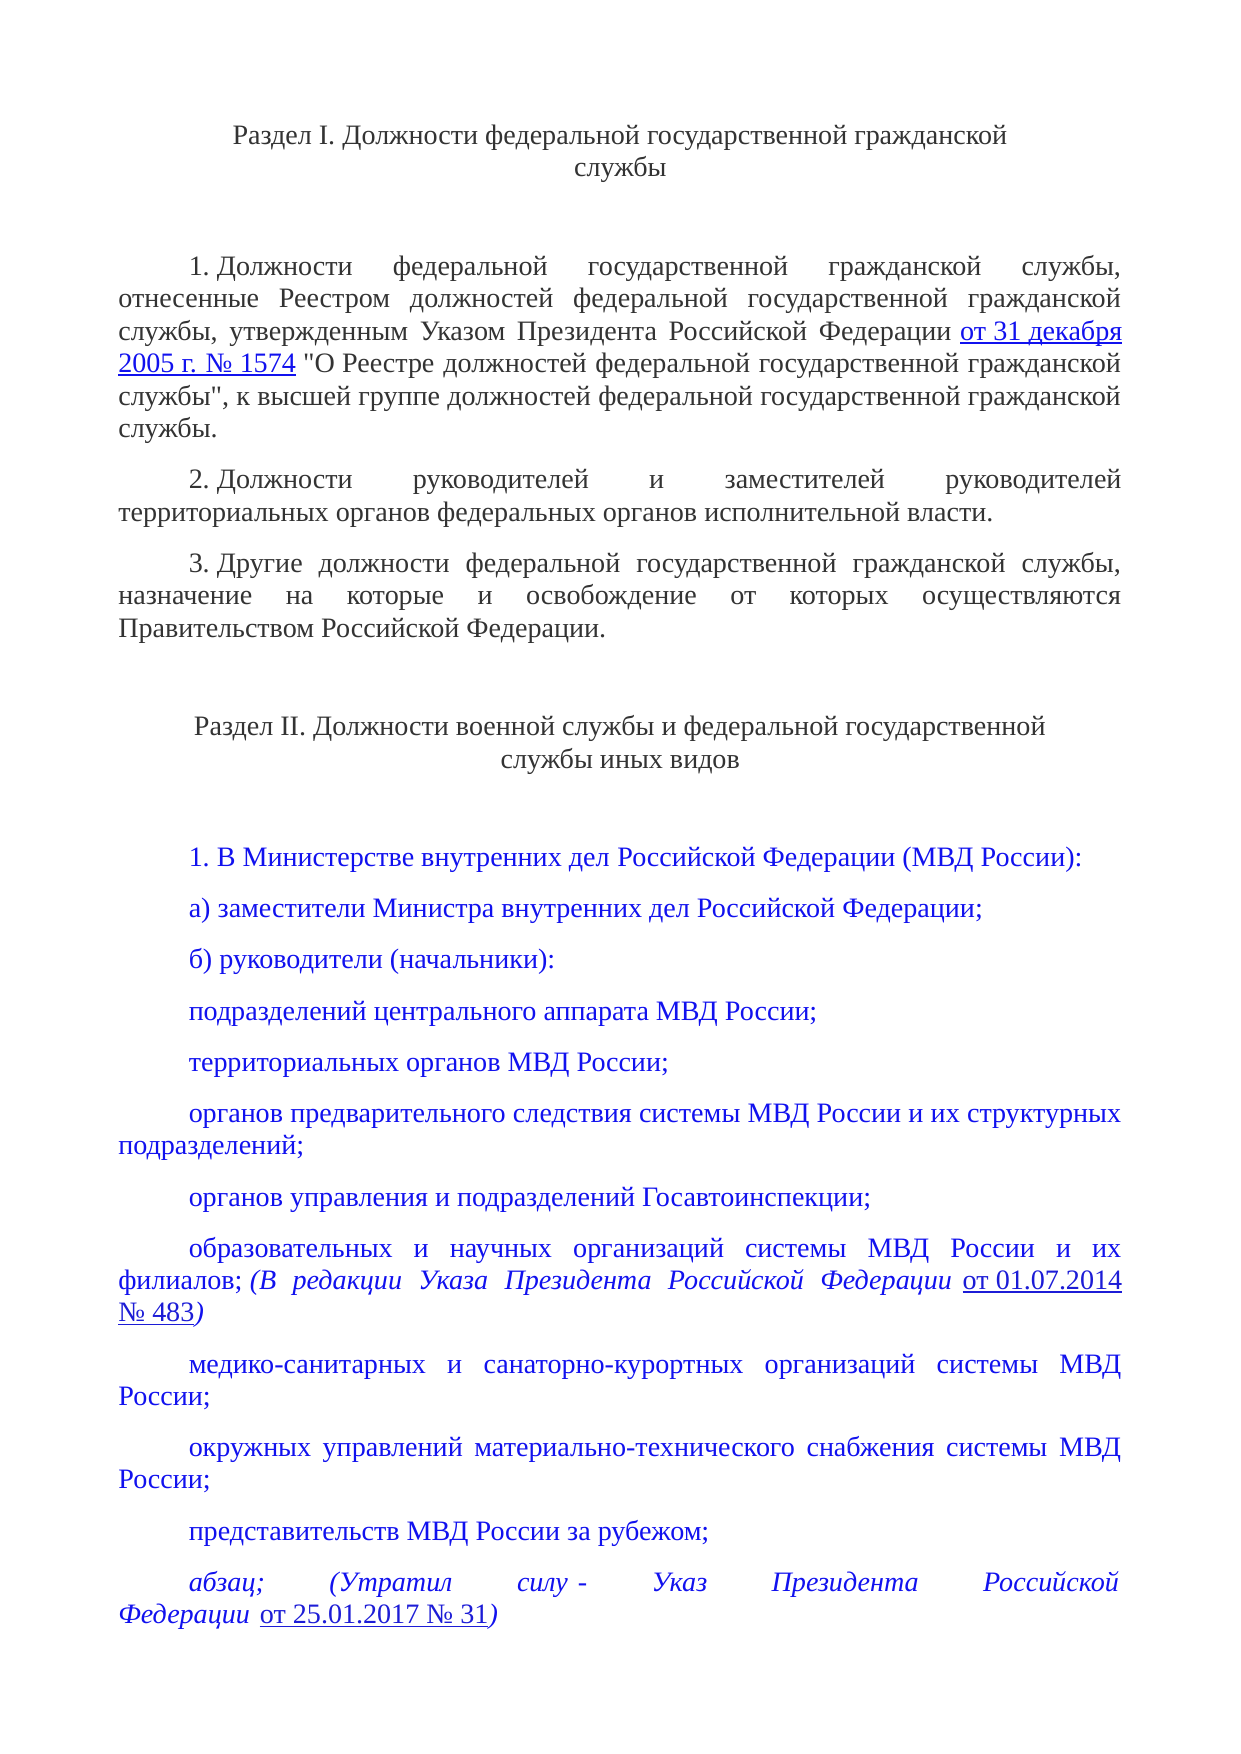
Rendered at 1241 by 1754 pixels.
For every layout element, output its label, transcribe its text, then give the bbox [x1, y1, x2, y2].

text Раздел II. Должности военной службы и федеральной государственной службы иных видов [188, 709, 1052, 774]
text образовательных и научных организаций системы МВД России и их филиалов; (В редакции Указа Президента Российской Федерации от 01.07.2014 № 483) [118, 1231, 1122, 1328]
text 3. Другие должности федеральной государственной гражданской службы, назначение на которые и освобождение от которых осуществляются Правительством Российской Федерации. [118, 546, 1122, 643]
text органов управления и подразделений Госавтоинспекции; [118, 1179, 1122, 1212]
text а) заместители Министра внутренних дел Российской Федерации; [118, 891, 1122, 924]
text 2. Должности руководителей и заместителей руководителей территориальных органов федеральных органов исполнительной власти. [118, 462, 1122, 527]
text абзац; (Утратил силу - Указ Президента Российской Федерации от 25.01.2017 № 31) [118, 1565, 1122, 1630]
text подразделений центрального аппарата МВД России; [118, 994, 1122, 1026]
text б) руководители (начальники): [118, 943, 1122, 975]
text окружных управлений материально-технического снабжения системы МВД России; [118, 1430, 1122, 1495]
text территориальных органов МВД России; [118, 1045, 1122, 1077]
text Раздел I. Должности федеральной государственной гражданской службы [188, 118, 1052, 183]
text органов предварительного следствия системы МВД России и их структурных подразделений; [118, 1096, 1122, 1161]
text 1. Должности федеральной государственной гражданской службы, отнесенные Реестром должностей федеральной государственной гражданской службы, утвержденным Указом Президента Российской Федерации от 31 декабря 2005 г. № 1574 "О Реестре должностей федеральной государственной гражданской службы", к высшей группе должностей федеральной государственной гражданской службы. [118, 249, 1122, 443]
text медико-санитарных и санаторно-курортных организаций системы МВД России; [118, 1347, 1122, 1411]
text 1. В Министерстве внутренних дел Российской Федерации (МВД России): [118, 840, 1122, 873]
text представительств МВД России за рубежом; [118, 1514, 1122, 1546]
